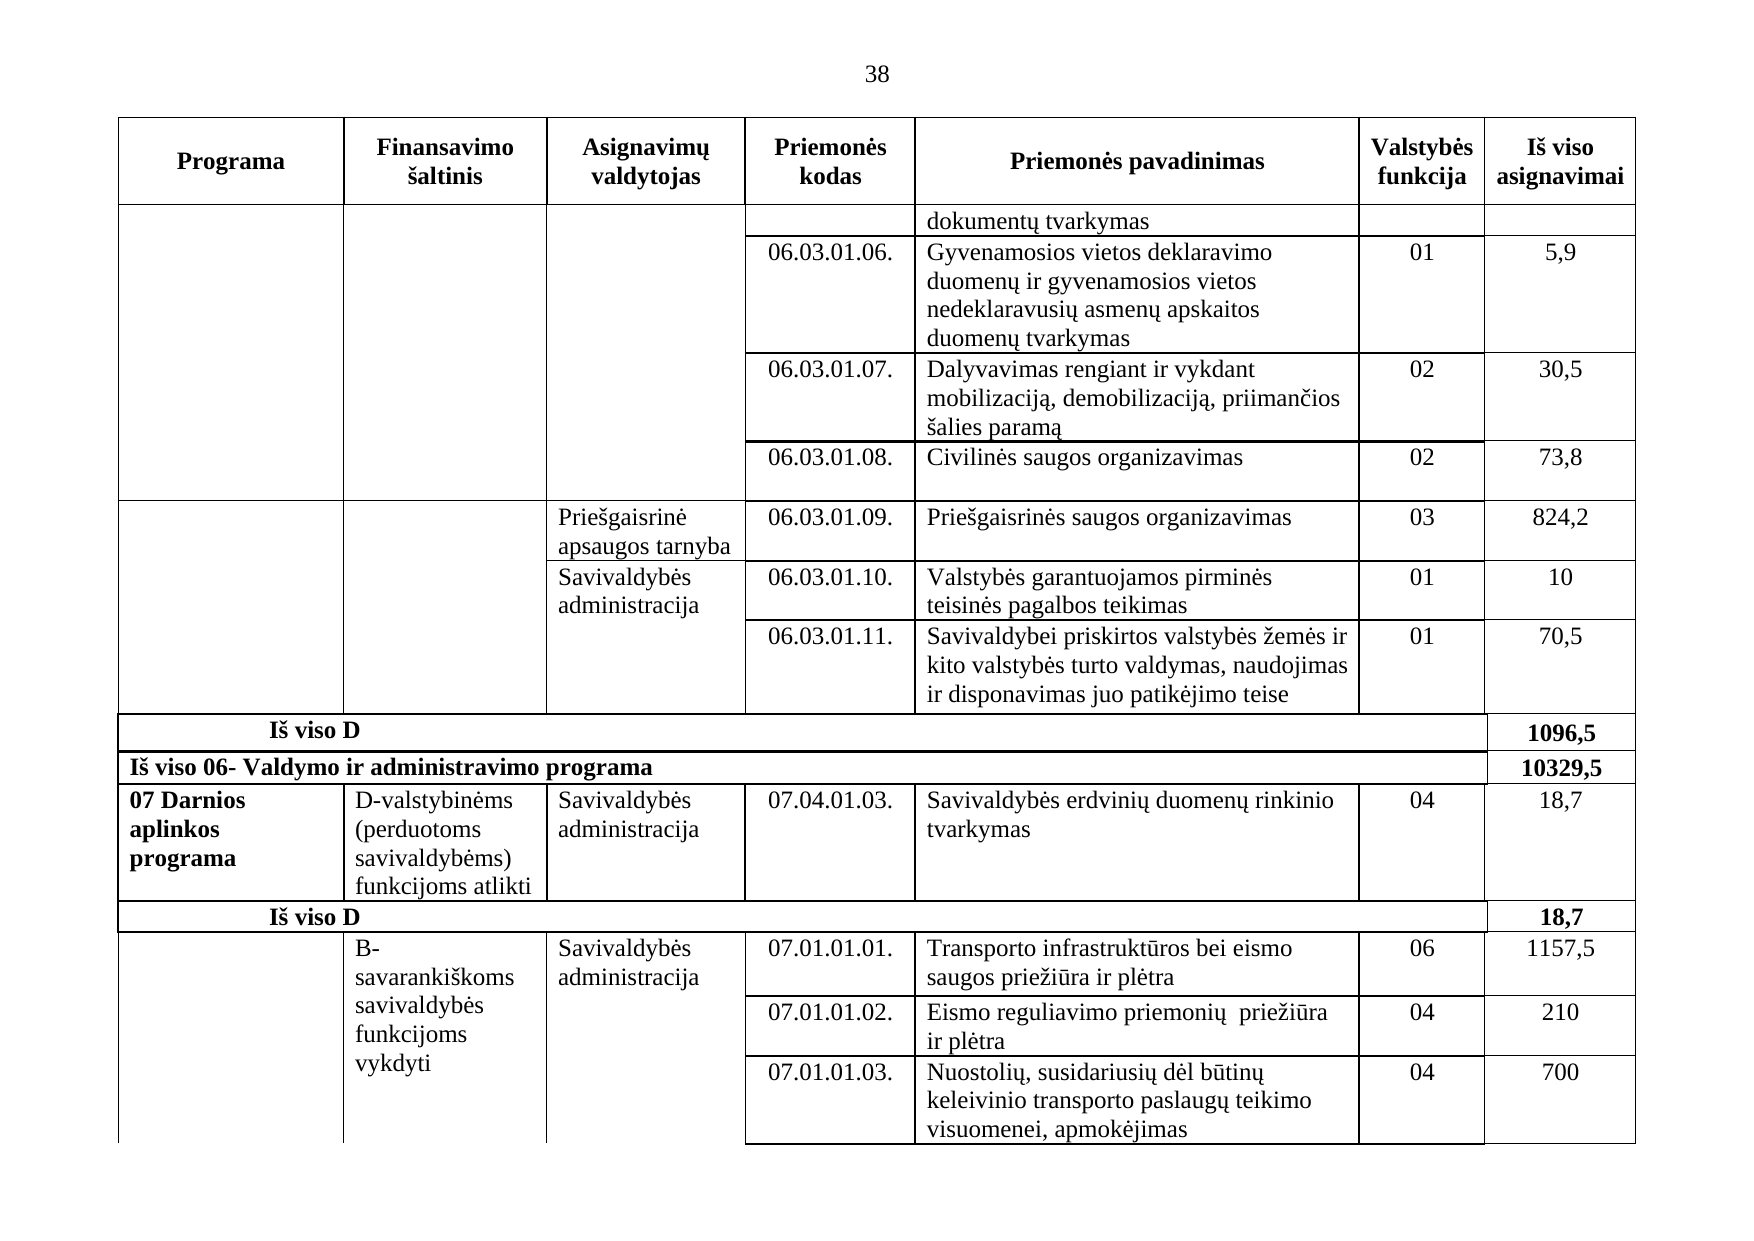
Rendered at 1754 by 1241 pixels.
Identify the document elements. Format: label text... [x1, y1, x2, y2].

table_cell dokumentų tvarkymas [916, 205, 1358, 235]
table_cell 07.01.01.01. [746, 933, 914, 995]
table_cell 04 [1360, 997, 1484, 1055]
table_cell [1360, 205, 1484, 235]
table_cell Valstybės garantuojamos pirminės teisinės pagalbos teikimas [916, 562, 1358, 619]
table_cell 5,9 [1485, 236, 1635, 352]
table_cell Eismo reguliavimo priemonių priežiūra ir plėtra [916, 997, 1358, 1055]
table_cell 03 [1360, 502, 1484, 559]
table_header Iš viso asignavimai [1485, 118, 1635, 204]
table_cell 06.03.01.07. [746, 354, 914, 440]
table_cell Nuostolių, susidariusių dėl būtinų keleivinio transporto paslaugų teikimo visuomenei, apmokėjimas [916, 1057, 1358, 1143]
table_cell 01 [1360, 562, 1484, 619]
table_cell Gyvenamosios vietos deklaravimo duomenų ir gyvenamosios vietos nedeklaravusių asmenų apskaitos duomenų tvarkymas [916, 237, 1358, 352]
table_cell 07.04.01.03. [746, 785, 914, 900]
table_cell 07 Darnios aplinkos programa [119, 785, 343, 900]
table_cell D-valstybinėms (perduotoms savivaldybėms) funkcijoms atlikti [345, 785, 546, 900]
table_cell [344, 501, 546, 713]
table_cell 06.03.01.09. [746, 502, 914, 559]
table_cell [344, 205, 546, 500]
table_cell 06.03.01.10. [746, 562, 914, 619]
table_cell 01 [1360, 621, 1484, 713]
table_cell 1157,5 [1485, 932, 1635, 995]
table_header Asignavimų valdytojas [548, 118, 744, 204]
table_header Valstybės funkcija [1360, 118, 1484, 204]
table_cell 04 [1360, 785, 1484, 900]
table_cell 73,8 [1485, 441, 1635, 500]
table_cell 10 [1485, 561, 1635, 619]
table_cell Iš viso D [119, 715, 1487, 750]
table_cell [746, 205, 914, 235]
table_cell 210 [1485, 996, 1635, 1055]
table_cell B-savarankiškoms savivaldybės funkcijoms vykdyti [344, 933, 546, 1143]
table_cell 06.03.01.11. [746, 621, 914, 713]
table_cell 01 [1360, 237, 1484, 352]
table_header Programa [119, 118, 343, 204]
table_cell 04 [1360, 1057, 1484, 1143]
table_cell 06.03.01.08. [746, 443, 914, 500]
table_cell Priešgaisrinės saugos organizavimas [916, 502, 1358, 559]
table_cell 1096,5 [1488, 714, 1635, 750]
table_cell 06.03.01.06. [746, 237, 914, 352]
table_cell 30,5 [1485, 353, 1635, 440]
table_cell [1485, 205, 1635, 235]
table_cell Savivaldybės erdvinių duomenų rinkinio tvarkymas [916, 785, 1358, 900]
table_cell Savivaldybės administracija [547, 933, 745, 1143]
table_cell Civilinės saugos organizavimas [916, 443, 1358, 500]
table_cell [119, 933, 343, 1143]
table_header Priemonės pavadinimas [916, 118, 1358, 204]
table_cell Savivaldybei priskirtos valstybės žemės ir kito valstybės turto valdymas, naudojimas ir disponavimas juo patikėjimo teise [916, 621, 1358, 713]
table_cell Iš viso D [119, 902, 1487, 931]
table_cell Dalyvavimas rengiant ir vykdant mobilizaciją, demobilizaciją, priimančios šalies paramą [916, 354, 1358, 440]
table_cell 02 [1360, 443, 1484, 500]
table_cell 18,7 [1488, 901, 1635, 931]
table_cell 02 [1360, 354, 1484, 440]
table_cell [547, 205, 745, 500]
table_header Finansavimo šaltinis [345, 118, 546, 204]
table_cell Priešgaisrinė apsaugos tarnyba [547, 501, 745, 559]
table_cell 824,2 [1485, 501, 1635, 559]
table_cell 06 [1360, 933, 1484, 995]
table_cell 700 [1485, 1056, 1635, 1143]
table_cell Iš viso 06- Valdymo ir administravimo programa [119, 753, 1487, 783]
table_cell [119, 501, 343, 713]
table_header Priemonės kodas [746, 118, 914, 204]
table_cell Transporto infrastruktūros bei eismo saugos priežiūra ir plėtra [916, 933, 1358, 995]
table_cell 10329,5 [1488, 751, 1635, 783]
table_cell Savivaldybės administracija [548, 785, 744, 900]
table_cell [119, 205, 343, 500]
table_cell Savivaldybės administracija [547, 561, 745, 713]
table_cell 07.01.01.03. [746, 1057, 914, 1143]
table_cell 18,7 [1485, 784, 1635, 900]
table_cell 07.01.01.02. [746, 997, 914, 1055]
table_cell 70,5 [1485, 620, 1635, 713]
